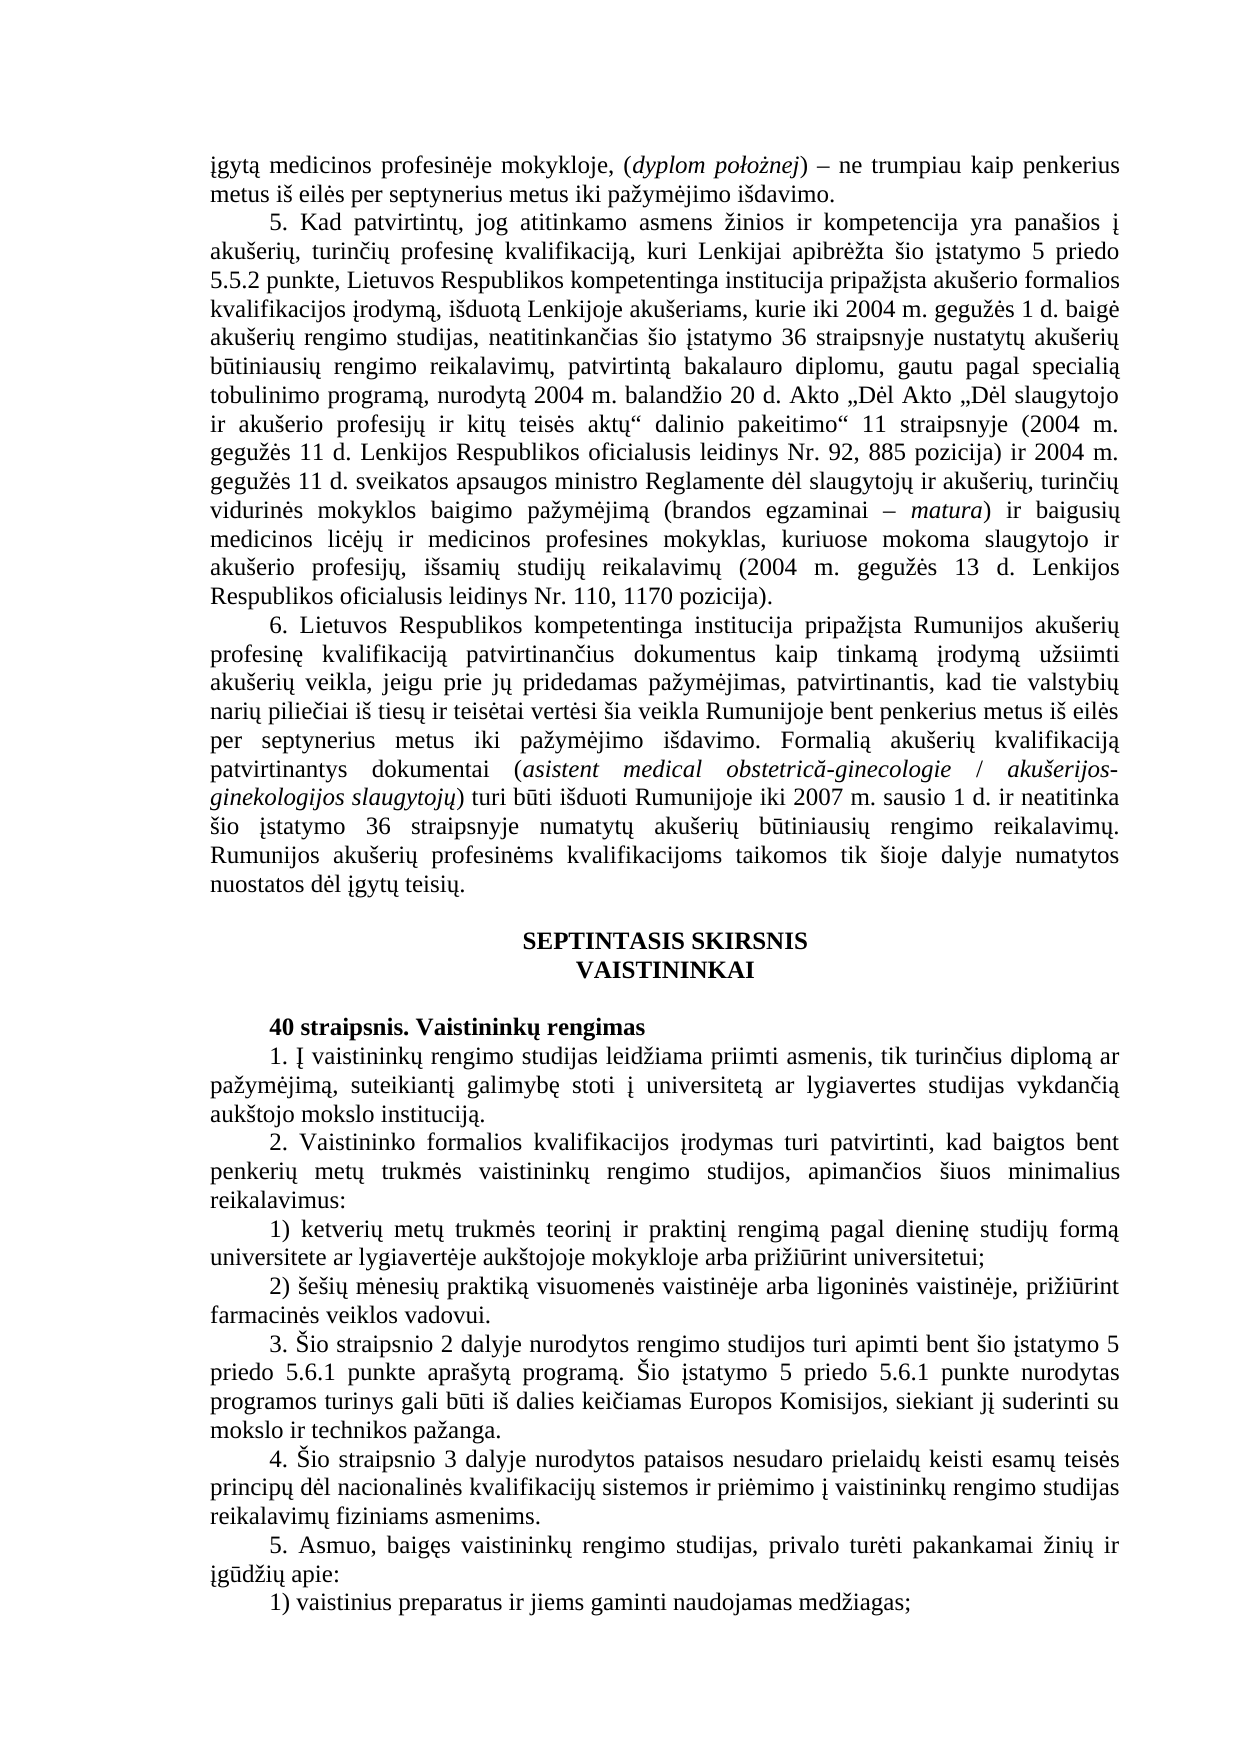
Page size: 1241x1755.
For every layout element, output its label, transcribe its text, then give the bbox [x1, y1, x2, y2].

text 3. Šio straipsnio 2 dalyje nurodytos rengimo studijos turi apimti bent šio įstatymo 5 priedo 5.6.1 punkte aprašytą programą. Šio įstatymo 5 priedo 5.6.1 punkte nurodytas programos turinys gali būti iš dalies keičiamas Europos Komisijos, siekiant jį suderinti su mokslo ir technikos pažanga. [210, 1329, 1120, 1444]
text 2) šešių mėnesių praktiką visuomenės vaistinėje arba ligoninės vaistinėje, prižiūrint farmacinės veiklos vadovui. [210, 1271, 1120, 1329]
text 6. Lietuvos Respublikos kompetentinga institucija pripažįsta Rumunijos akušerių profesinę kvalifikaciją patvirtinančius dokumentus kaip tinkamą įrodymą užsiimti akušerių veikla, jeigu prie jų pridedamas pažymėjimas, patvirtinantis, kad tie valstybių narių piliečiai iš tiesų ir teisėtai vertėsi šia veikla Rumunijoje bent penkerius metus iš eilės per septynerius metus iki pažymėjimo išdavimo. Formalią akušerių kvalifikaciją patvirtinantys dokumentai (asistent medical obstetrică-ginecologie / akušerijos-ginekologijos slaugytojų) turi būti išduoti Rumunijoje iki 2007 m. sausio 1 d. ir neatitinka šio įstatymo 36 straipsnyje numatytų akušerių būtiniausių rengimo reikalavimų. Rumunijos akušerių profesinėms kvalifikacijoms taikomos tik šioje dalyje numatytos nuostatos dėl įgytų teisių. [210, 610, 1120, 897]
text 4. Šio straipsnio 3 dalyje nurodytos pataisos nesudaro prielaidų keisti esamų teisės principų dėl nacionalinės kvalifikacijų sistemos ir priėmimo į vaistininkų rengimo studijas reikalavimų fiziniams asmenims. [210, 1444, 1120, 1530]
text 1) ketverių metų trukmės teorinį ir praktinį rengimą pagal dieninę studijų formą universitete ar lygiavertėje aukštojoje mokykloje arba prižiūrint universitetui; [210, 1214, 1120, 1271]
text 5. Asmuo, baigęs vaistininkų rengimo studijas, privalo turėti pakankamai žinių ir įgūdžių apie: [210, 1530, 1120, 1587]
text įgytą medicinos profesinėje mokykloje, (dyplom położnej) – ne trumpiau kaip penkerius metus iš eilės per septynerius metus iki pažymėjimo išdavimo. [210, 150, 1120, 207]
text SEPTINTASIS SKIRSNIS [210, 926, 1120, 955]
text 2. Vaistininko formalios kvalifikacijos įrodymas turi patvirtinti, kad baigtos bent penkerių metų trukmės vaistininkų rengimo studijos, apimančios šiuos minimalius reikalavimus: [210, 1127, 1120, 1214]
text 1) vaistinius preparatus ir jiems gaminti naudojamas medžiagas; [210, 1587, 1120, 1616]
text 40 straipsnis. Vaistininkų rengimas [210, 1012, 1120, 1041]
text 1. Į vaistininkų rengimo studijas leidžiama priimti asmenis, tik turinčius diplomą ar pažymėjimą, suteikiantį galimybę stoti į universitetą ar lygiavertes studijas vykdančią aukštojo mokslo instituciją. [210, 1041, 1120, 1127]
text 5. Kad patvirtintų, jog atitinkamo asmens žinios ir kompetencija yra panašios į akušerių, turinčių profesinę kvalifikaciją, kuri Lenkijai apibrėžta šio įstatymo 5 priedo 5.5.2 punkte, Lietuvos Respublikos kompetentinga institucija pripažįsta akušerio formalios kvalifikacijos įrodymą, išduotą Lenkijoje akušeriams, kurie iki 2004 m. gegužės 1 d. baigė akušerių rengimo studijas, neatitinkančias šio įstatymo 36 straipsnyje nustatytų akušerių būtiniausių rengimo reikalavimų, patvirtintą bakalauro diplomu, gautu pagal specialią tobulinimo programą, nurodytą 2004 m. balandžio 20 d. Akto „Dėl Akto „Dėl slaugytojo ir akušerio profesijų ir kitų teisės aktų“ dalinio pakeitimo“ 11 straipsnyje (2004 m. gegužės 11 d. Lenkijos Respublikos oficialusis leidinys Nr. 92, 885 pozicija) ir 2004 m. gegužės 11 d. sveikatos apsaugos ministro Reglamente dėl slaugytojų ir akušerių, turinčių vidurinės mokyklos baigimo pažymėjimą (brandos egzaminai – matura) ir baigusių medicinos licėjų ir medicinos profesines mokyklas, kuriuose mokoma slaugytojo ir akušerio profesijų, išsamių studijų reikalavimų (2004 m. gegužės 13 d. Lenkijos Respublikos oficialusis leidinys Nr. 110, 1170 pozicija). [210, 207, 1120, 610]
text VAISTININKAI [210, 955, 1120, 984]
